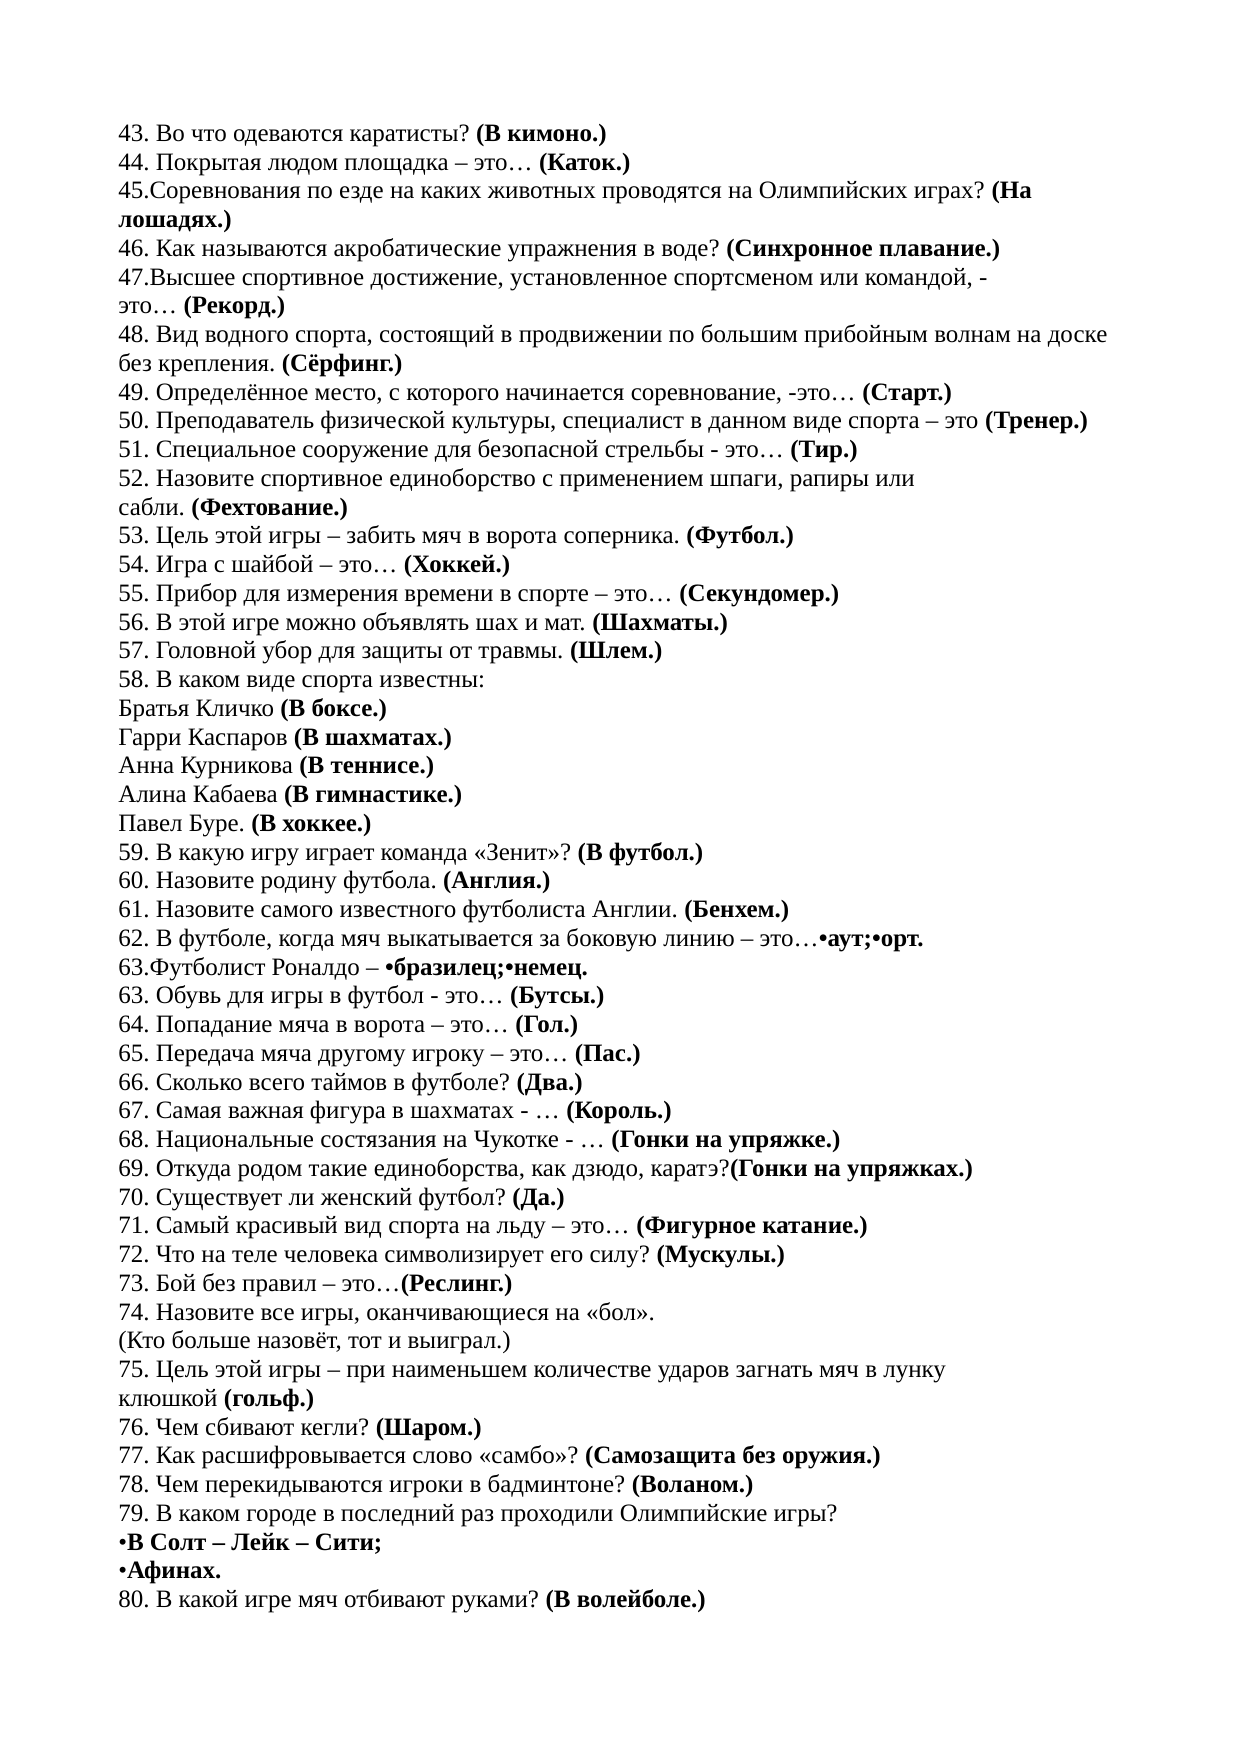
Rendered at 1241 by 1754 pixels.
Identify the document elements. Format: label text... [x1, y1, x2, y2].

text 45.Соревнования по езде на каких животных проводятся на Олимпийских играх? (На лошадях.) 46. Как называются акробатические упражнения в воде? (Синхронное плавание.) [118, 176, 1122, 262]
text 47.Высшее спортивное достижение, установленное спортсменом или командой, - это… (Рекорд.) 48. Вид водного спорта, состоящий в продвижении по большим прибойным волнам на доске без крепления. (Сёрфинг.) 49. Определённое место, с которого начинается соревнование, -это… (Старт.) 50. Преподаватель физической культуры, специалист в данном виде спорта – это (Тренер.) 51. Специальное сооружение для безопасной стрельбы - это… (Тир.) [118, 262, 1122, 463]
text 52. Назовите спортивное единоборство с применением шпаги, рапиры или сабли. (Фехтование.) 53. Цель этой игры – забить мяч в ворота соперника. (Футбол.) 54. Игра с шайбой – это… (Хоккей.) 55. Прибор для измерения времени в спорте – это… (Секундомер.) 56. В этой игре можно объявлять шах и мат. (Шахматы.) 57. Головной убор для защиты от травмы. (Шлем.) 58. В каком виде спорта известны: Братья Кличко (В боксе.) Гарри Каспаров (В шахматах.) Анна Курникова (В теннисе.) Алина Кабаева (В гимнастике.) Павел Буре. (В хоккее.) 59. В какую игру играет команда «Зенит»? (В футбол.) 60. Назовите родину футбола. (Англия.) 61. Назовите самого известного футболиста Англии. (Бенхем.) 62. В футболе, когда мяч выкатывается за боковую линию – это…•аут;•орт. 63.Футболист Роналдо – •бразилец;•немец. [118, 463, 1122, 981]
text 43. Во что одеваются каратисты? (В кимоно.) 44. Покрытая людом площадка – это… (Каток.) [118, 118, 1122, 176]
text 63. Обувь для игры в футбол - это… (Бутсы.) 64. Попадание мяча в ворота – это… (Гол.) 65. Передача мяча другому игроку – это… (Пас.) 66. Сколько всего таймов в футболе? (Два.) 67. Самая важная фигура в шахматах - … (Король.) 68. Национальные состязания на Чукотке - … (Гонки на упряжке.) 69. Откуда родом такие единоборства, как дзюдо, каратэ?(Гонки на упряжках.) 70. Существует ли женский футбол? (Да.) 71. Самый красивый вид спорта на льду – это… (Фигурное катание.) 72. Что на теле человека символизирует его силу? (Мускулы.) 73. Бой без правил – это…(Реслинг.) 74. Назовите все игры, оканчивающиеся на «бол». (Кто больше назовёт, тот и выиграл.) 75. Цель этой игры – при наименьшем количестве ударов загнать мяч в лунку клюшкой (гольф.) 76. Чем сбивают кегли? (Шаром.) 77. Как расшифровывается слово «самбо»? (Самозащита без оружия.) 78. Чем перекидываются игроки в бадминтоне? (Воланом.) 79. В каком городе в последний раз проходили Олимпийские игры? •В Солт – Лейк – Сити; •Афинах. 80. В какой игре мяч отбивают руками? (В волейболе.) [118, 981, 1122, 1613]
